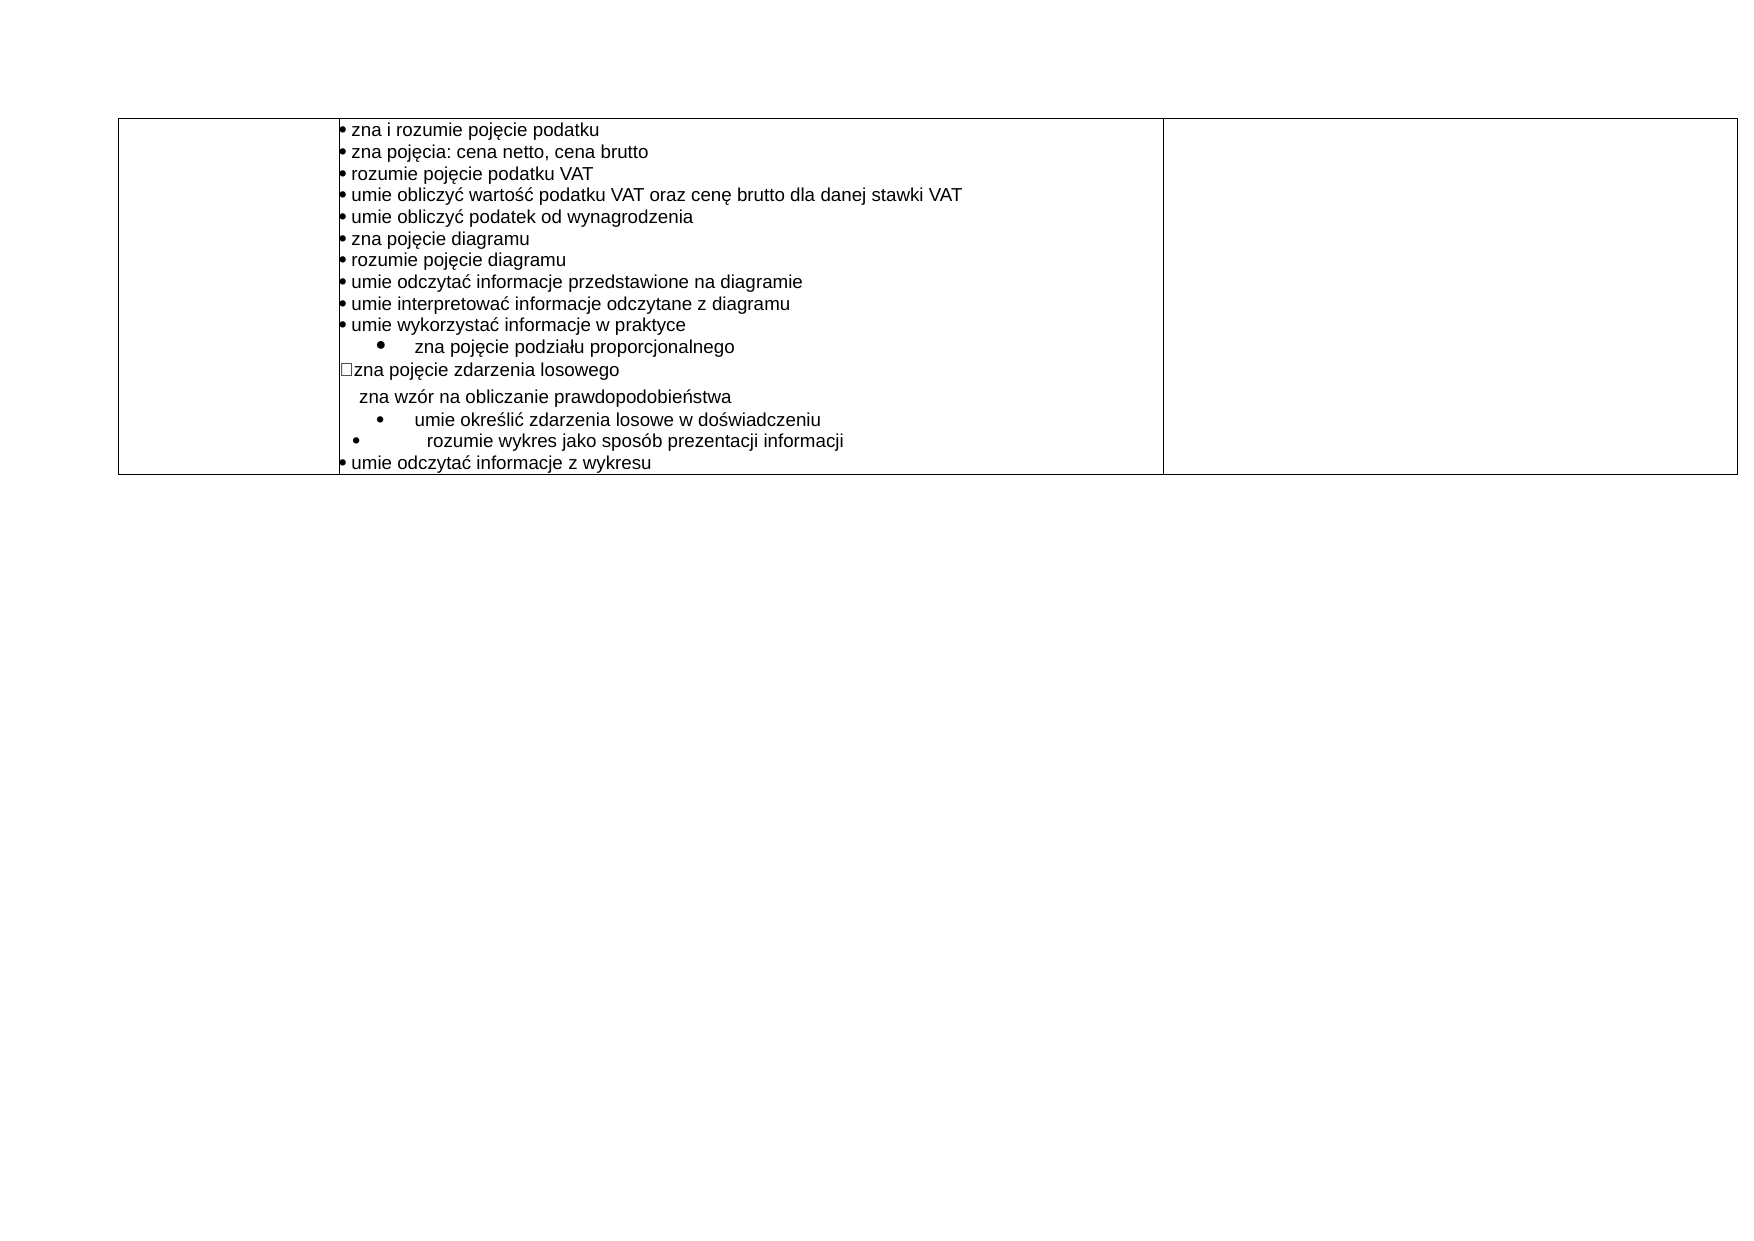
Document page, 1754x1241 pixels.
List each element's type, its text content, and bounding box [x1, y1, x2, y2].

table_cell [119, 119, 339, 474]
table_cell [1738, 118, 1745, 474]
table_cell zna pojęcie procentu rozumie potrzebę stosowania procentów w życiu codziennym umie zamienić procent na ułamek i odwrotnie umie obliczyć procent danej liczby umie odczytać dane z diagramu procentowego zna pojęcia oprocentowania i odsetek rozumie pojęcie oprocentowania umie obliczyć stan konta po roku czasu, znając oprocentowanie zna i rozumie pojęcie podatku zna pojęcia: cena netto, cena brutto rozumie pojęcie podatku VAT umie obliczyć wartość podatku VAT oraz cenę brutto dla danej stawki VAT umie obliczyć podatek od wynagrodzenia zna pojęcie diagramu rozumie pojęcie diagramu umie odczytać informacje przedstawione na diagramie umie interpretować informacje odczytane z diagramu umie wykorzystać informacje w praktyce zna pojęcie podziału proporcjonalnego zna pojęcie zdarzenia losowego zna wzór na obliczanie prawdopodobieństwa umie określić zdarzenia losowe w doświadczeniu rozumie wykres jako sposób prezentacji informacji umie odczytać informacje z wykresu [340, 119, 1163, 474]
table_cell [1164, 119, 1737, 474]
